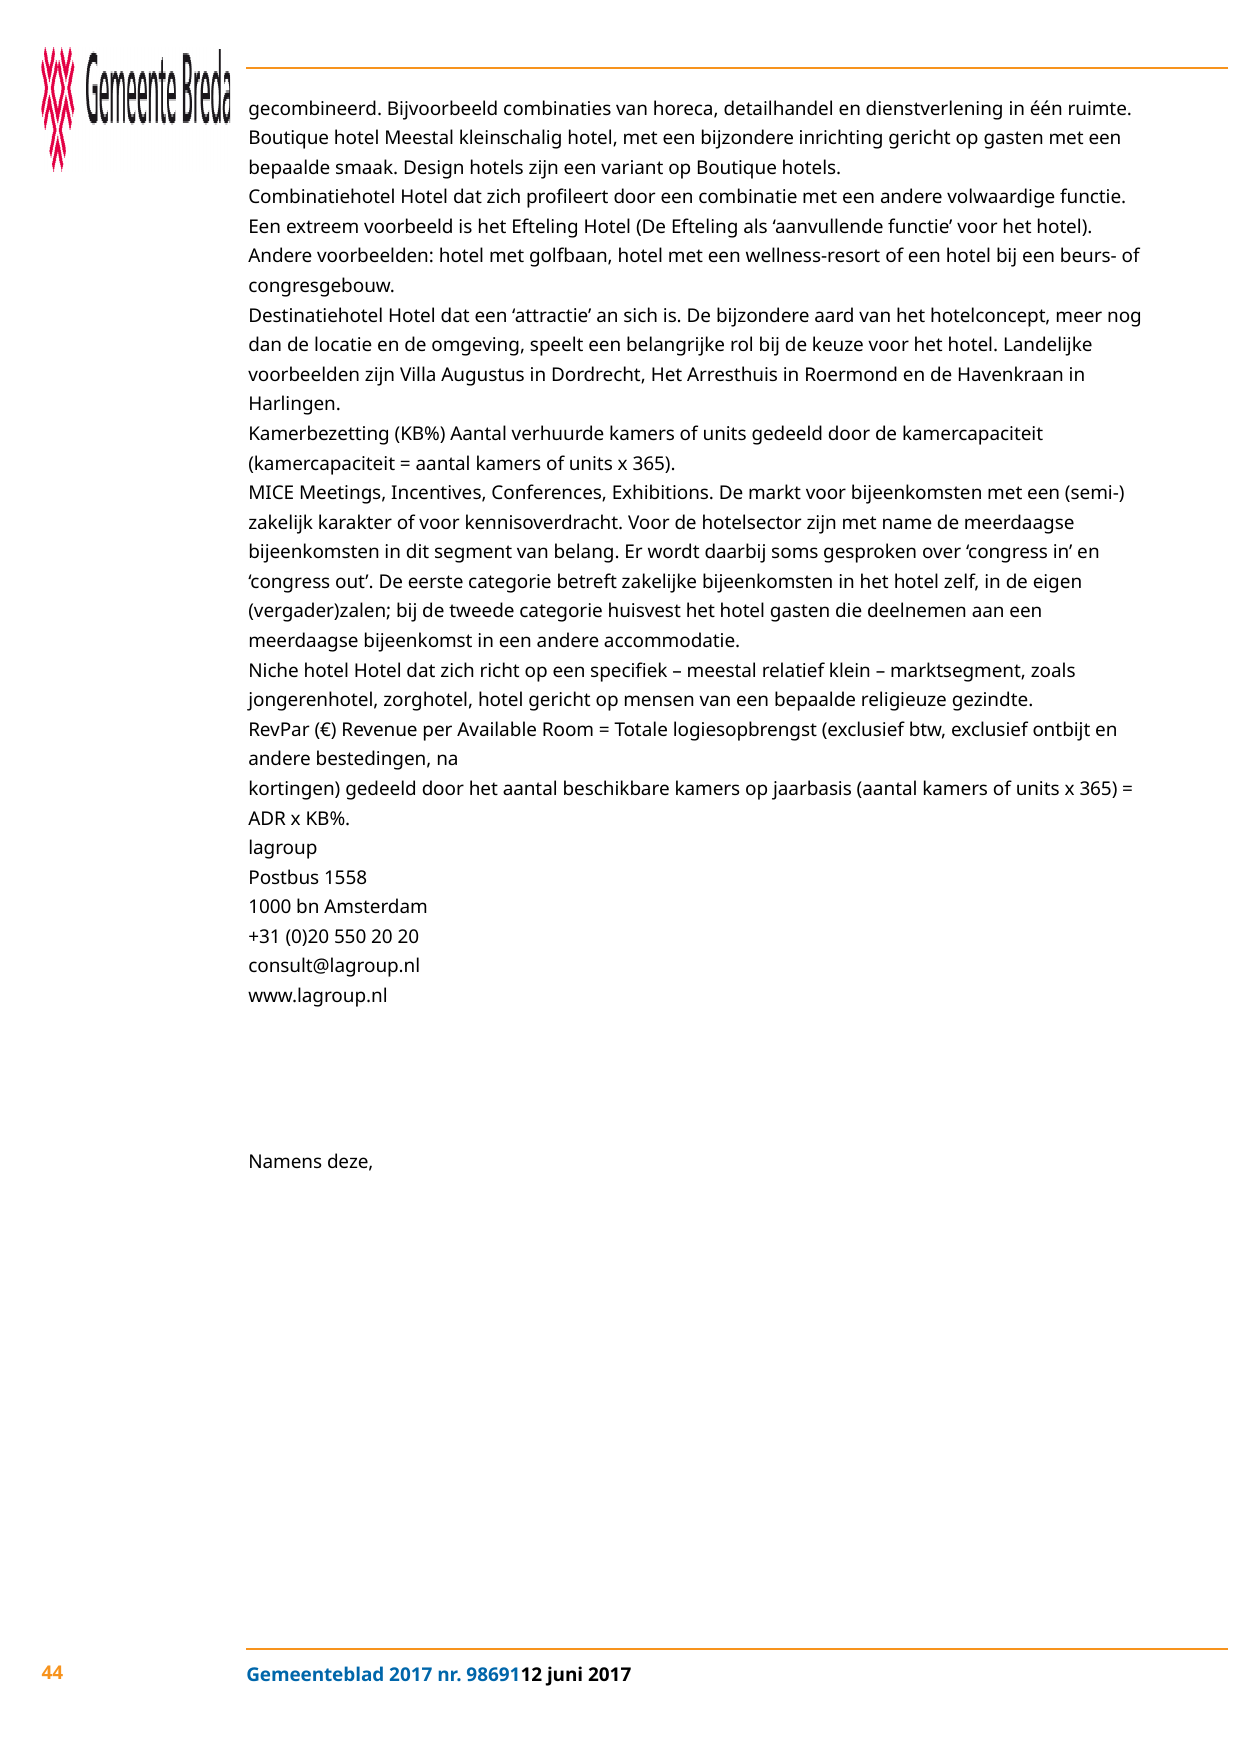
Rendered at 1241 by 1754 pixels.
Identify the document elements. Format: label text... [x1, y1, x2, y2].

text Namens deze, [248, 1148, 1152, 1174]
text MICE Meetings, Incentives, Conferences, Exhibitions. De markt voor bijeenkomsten met een (semi-) zakelijk karakter of voor kennisoverdracht. Voor de hotelsector zijn met name de meerdaagse bijeenkomsten in dit segment van belang. Er wordt daarbij soms gesproken over ‘congress in’ en ‘congress out’. De eerste categorie betreft zakelijke bijeenkomsten in het hotel zelf, in de eigen (vergader)zalen; bij de tweede categorie huisvest het hotel gasten die deelnemen aan een meerdaagse bijeenkomst in een andere accommodatie. [248, 479, 1152, 653]
text Combinatiehotel Hotel dat zich profileert door een combinatie met een andere volwaardige functie. Een extreem voorbeeld is het Efteling Hotel (De Efteling als ‘aanvullende functie’ voor het hotel). Andere voorbeelden: hotel met golfbaan, hotel met een wellness-resort of een hotel bij een beurs- of congresgebouw. [248, 183, 1152, 298]
text gecombineerd. Bijvoorbeeld combinaties van horeca, detailhandel en dienstverlening in één ruimte. [248, 95, 1152, 121]
text Niche hotel Hotel dat zich richt op een specifiek – meestal relatief klein – marktsegment, zoals jongerenhotel, zorghotel, hotel gericht op mensen van een bepaalde religieuze gezindte. [248, 657, 1152, 712]
text lagroup [248, 834, 1152, 860]
text Boutique hotel Meestal kleinschalig hotel, met een bijzondere inrichting gericht op gasten met een bepaalde smaak. Design hotels zijn een variant op Boutique hotels. [248, 124, 1152, 180]
text +31 (0)20 550 20 20 [248, 923, 1152, 949]
text kortingen) gedeeld door het aantal beschikbare kamers op jaarbasis (aantal kamers of units x 365) = ADR x KB%. [248, 775, 1152, 831]
text Postbus 1558 [248, 864, 1152, 890]
text RevPar (€) Revenue per Available Room = Totale logiesopbrengst (exclusief btw, exclusief ontbijt en andere bestedingen, na [248, 716, 1152, 771]
text consult@lagroup.nl [248, 953, 1152, 978]
text www.lagroup.nl [248, 982, 1152, 1008]
text Kamerbezetting (KB%) Aantal verhuurde kamers of units gedeeld door de kamercapaciteit (kamercapaciteit = aantal kamers of units x 365). [248, 420, 1152, 476]
picture [41, 47, 231, 172]
text Destinatiehotel Hotel dat een ‘attractie’ an sich is. De bijzondere aard van het hotelconcept, meer nog dan de locatie en de omgeving, speelt een belangrijke rol bij de keuze voor het hotel. Landelijke voorbeelden zijn Villa Augustus in Dordrecht, Het Arresthuis in Roermond en de Havenkraan in Harlingen. [248, 302, 1152, 416]
text 1000 bn Amsterdam [248, 893, 1152, 919]
